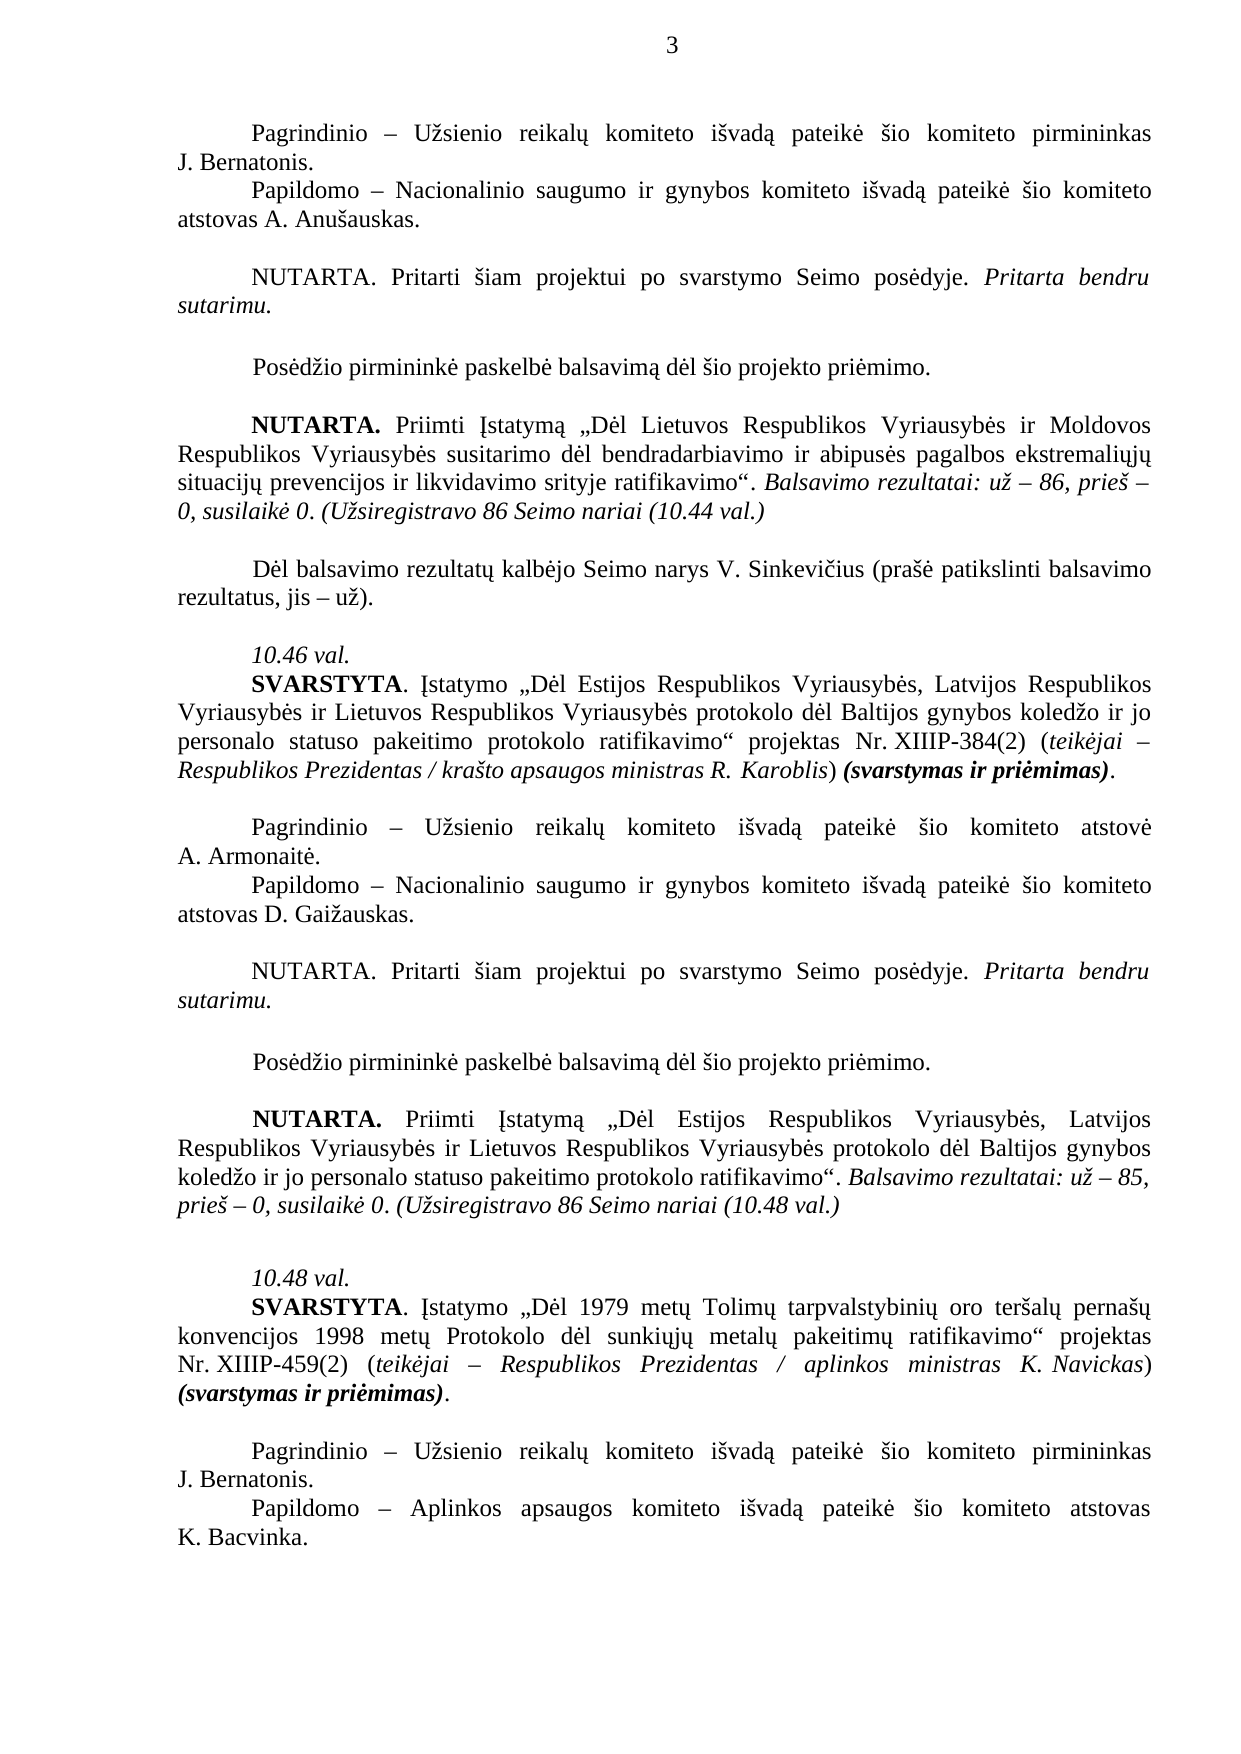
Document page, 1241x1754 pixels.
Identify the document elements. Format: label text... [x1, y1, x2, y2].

text Pagrindinio – Užsienio reikalų komiteto išvadą pateikė šio komiteto pirmininkas J. Bernatonis. [177, 118, 1152, 176]
text SVARSTYTA. Įstatymo „Dėl 1979 metų Tolimų tarpvalstybinių oro teršalų pernašų konvencijos 1998 metų Protokolo dėl sunkiųjų metalų pakeitimų ratifikavimo“ projektas Nr. XIIIP-459(2) (teikėjai – Respublikos Prezidentas / aplinkos ministras K. Navickas) (svarstymas ir priėmimas). [177, 1292, 1152, 1407]
text Papildomo – Nacionalinio saugumo ir gynybos komiteto išvadą pateikė šio komiteto atstovas A. Anušauskas. [177, 176, 1152, 233]
text Dėl balsavimo rezultatų kalbėjo Seimo narys V. Sinkevičius (prašė patikslinti balsavimo rezultatus, jis – už). [177, 554, 1152, 611]
text NUTARTA. Pritarti šiam projektui po svarstymo Seimo posėdyje. Pritarta bendru sutarimu. [177, 262, 1152, 319]
text Posėdžio pirmininkė paskelbė balsavimą dėl šio projekto priėmimo. [177, 352, 1152, 381]
text Papildomo – Aplinkos apsaugos komiteto išvadą pateikė šio komiteto atstovas K. Bacvinka. [177, 1493, 1152, 1551]
text Pagrindinio – Užsienio reikalų komiteto išvadą pateikė šio komiteto atstovė A. Armonaitė. [177, 812, 1152, 870]
text 10.48 val. [177, 1263, 1152, 1292]
text NUTARTA. Priimti Įstatymą „Dėl Lietuvos Respublikos Vyriausybės ir Moldovos Respublikos Vyriausybės susitarimo dėl bendradarbiavimo ir abipusės pagalbos ekstremaliųjų situacijų prevencijos ir likvidavimo srityje ratifikavimo“. Balsavimo rezultatai: už – 86, prieš – 0, susilaikė 0. (Užsiregistravo 86 Seimo nariai (10.44 val.) [177, 410, 1152, 525]
text 10.46 val. [177, 640, 1152, 669]
text SVARSTYTA. Įstatymo „Dėl Estijos Respublikos Vyriausybės, Latvijos Respublikos Vyriausybės ir Lietuvos Respublikos Vyriausybės protokolo dėl Baltijos gynybos koledžo ir jo personalo statuso pakeitimo protokolo ratifikavimo“ projektas Nr. XIIIP-384(2) (teikėjai – Respublikos Prezidentas / krašto apsaugos ministras R. Karoblis) (svarstymas ir priėmimas). [177, 669, 1152, 784]
text Pagrindinio – Užsienio reikalų komiteto išvadą pateikė šio komiteto pirmininkas J. Bernatonis. [177, 1436, 1152, 1493]
text Posėdžio pirmininkė paskelbė balsavimą dėl šio projekto priėmimo. [177, 1047, 1152, 1075]
text NUTARTA. Priimti Įstatymą „Dėl Estijos Respublikos Vyriausybės, Latvijos Respublikos Vyriausybės ir Lietuvos Respublikos Vyriausybės protokolo dėl Baltijos gynybos koledžo ir jo personalo statuso pakeitimo protokolo ratifikavimo“. Balsavimo rezultatai: už – 85, prieš – 0, susilaikė 0. (Užsiregistravo 86 Seimo nariai (10.48 val.) [177, 1104, 1152, 1219]
text Papildomo – Nacionalinio saugumo ir gynybos komiteto išvadą pateikė šio komiteto atstovas D. Gaižauskas. [177, 870, 1152, 927]
text NUTARTA. Pritarti šiam projektui po svarstymo Seimo posėdyje. Pritarta bendru sutarimu. [177, 956, 1152, 1014]
